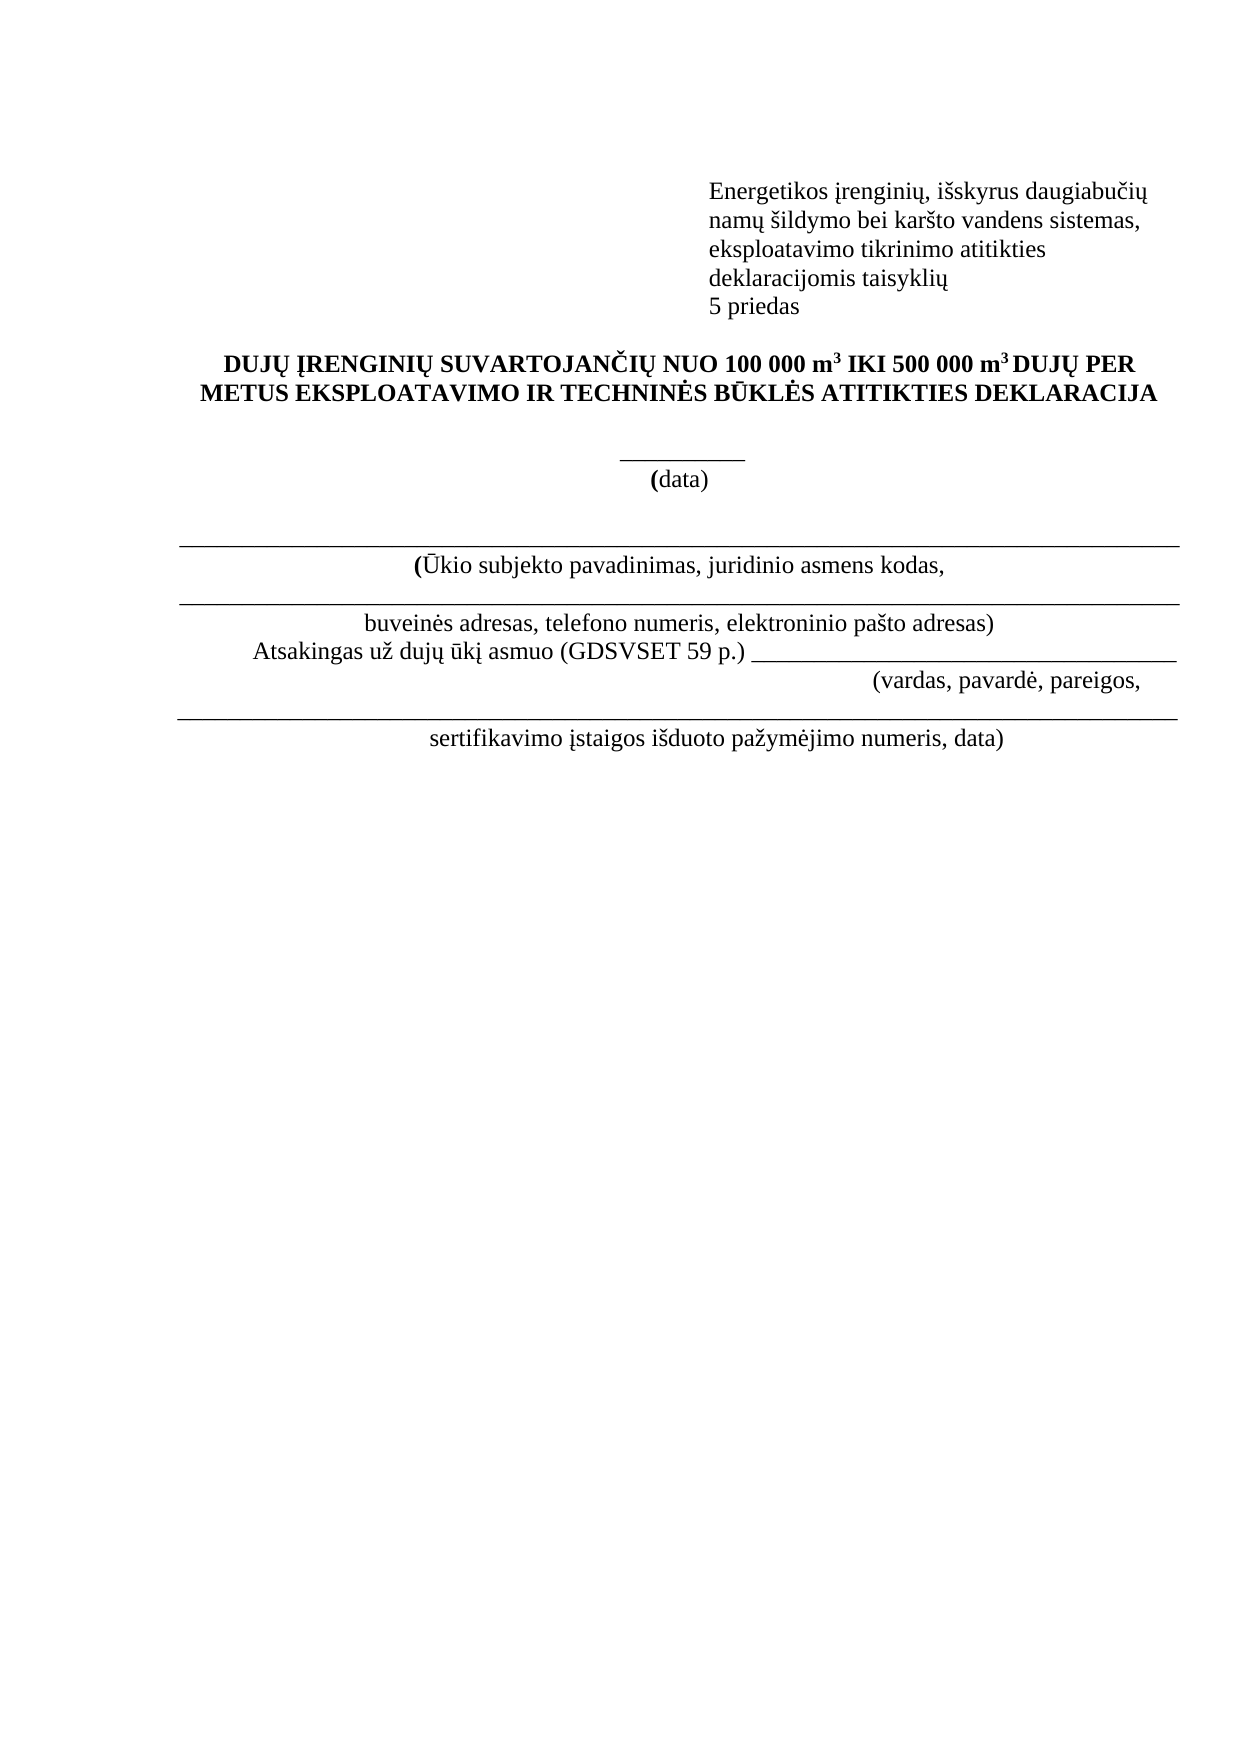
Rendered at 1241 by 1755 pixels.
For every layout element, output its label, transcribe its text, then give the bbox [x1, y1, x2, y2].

text ________________________________________________________________________________ [177, 579, 1181, 608]
text Energetikos įrenginių, išskyrus daugiabučių [709, 176, 1181, 205]
text ________________________________________________________________________________ [177, 521, 1181, 550]
text namų šildymo bei karšto vandens sistemas, eksploatavimo tikrinimo atitikties [709, 205, 1181, 263]
text (Ūkio subjekto pavadinimas, juridinio asmens kodas, [177, 550, 1181, 579]
text buveinės adresas, telefono numeris, elektroninio pašto adresas) [177, 608, 1181, 636]
text (data) [177, 464, 1181, 493]
text Atsakingas už dujų ūkį asmuo (GDSVSET 59 p.) __________________________________ [177, 636, 1181, 665]
text 5 priedas [709, 291, 1181, 320]
text deklaracijomis taisyklių [709, 263, 1181, 291]
text sertifikavimo įstaigos išduoto pažymėjimo numeris, data) [177, 723, 1181, 751]
text DUJŲ ĮRENGINIŲ SUVARTOJANČIŲ NUO 100 000 m3 IKI 500 000 m3 DUJŲ PER METUS EKSPLOATAVIMO IR TECHNINĖS BŪKLĖS ATITIKTIES DEKLARACIJA [177, 349, 1181, 406]
text ________________________________________________________________________________ [177, 694, 1181, 723]
text __________ [177, 435, 1181, 464]
text (vardas, pavardė, pareigos, [177, 665, 1181, 694]
